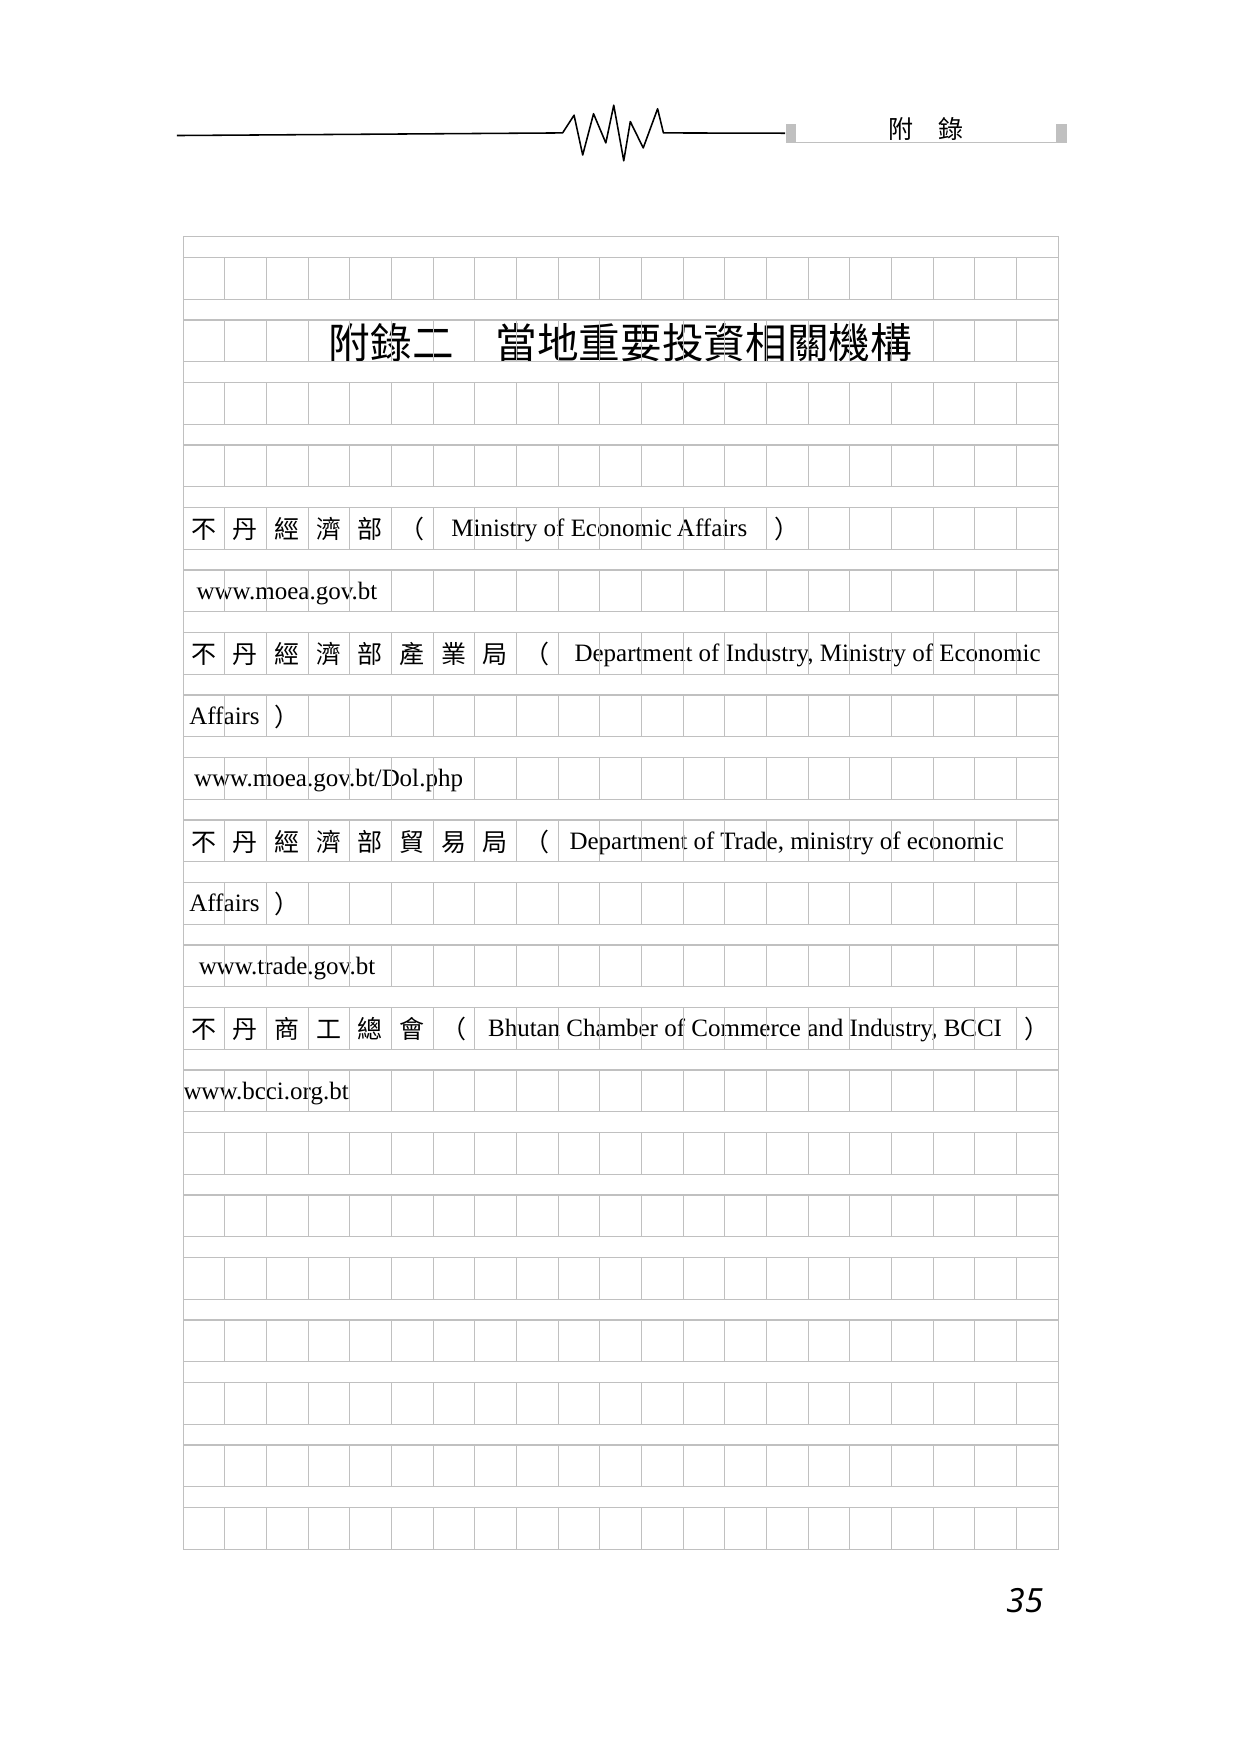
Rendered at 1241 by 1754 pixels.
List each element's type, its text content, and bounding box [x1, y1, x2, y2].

text 不丹經濟部產業局（Department of Industry, Ministry of Economic Affairs） [309, 696, 349, 736]
text www.bcci.org.bt [600, 1071, 641, 1111]
text 附錄二 當地重要投資相關機構 [225, 321, 266, 361]
text www.trade.gov.bt [850, 946, 891, 986]
text 不丹經濟部（Ministry of Economic Affairs） [975, 508, 1016, 549]
text 不丹經濟部（Ministry of Economic Affairs） [725, 508, 766, 549]
text www.moea.gov.bt [434, 571, 474, 611]
text 不丹商工總會（Bhutan Chamber of Commerce and Industry, BCCI） [767, 1008, 808, 1049]
text www.moea.gov.bt/Dol.php [642, 758, 683, 799]
text 不丹經濟部貿易局（Department of Trade, ministry of economic Affairs） [850, 883, 891, 924]
text 不丹經濟部（Ministry of Economic Affairs） [684, 508, 724, 549]
text www.moea.gov.bt [725, 571, 766, 611]
text 不丹經濟部產業局（Department of Industry, Ministry of Economic Affairs） [350, 633, 391, 674]
text 附錄二 當地重要投資相關機構 [517, 321, 558, 361]
text 附錄二 當地重要投資相關機構 [642, 321, 683, 361]
text 不丹經濟部貿易局（Department of Trade, ministry of economic Affairs） [559, 883, 599, 924]
text www.trade.gov.bt [1017, 946, 1058, 986]
text www.moea.gov.bt [767, 571, 808, 611]
text www.trade.gov.bt [309, 946, 349, 986]
text 附錄二 當地重要投資相關機構 [559, 321, 599, 361]
text 附錄二 當地重要投資相關機構 [309, 321, 349, 361]
text 不丹經濟部貿易局（Department of Trade, ministry of economic Affairs） [892, 883, 933, 924]
text www.moea.gov.bt/Dol.php [517, 758, 558, 799]
text www.moea.gov.bt/Dol.php [809, 758, 849, 799]
text www.moea.gov.bt/Dol.php [559, 758, 599, 799]
text 不丹經濟部產業局（Department of Industry, Ministry of Economic Affairs） [1017, 633, 1058, 674]
text www.moea.gov.bt/Dol.php [225, 758, 266, 799]
text 不丹經濟部（Ministry of Economic Affairs） [475, 508, 516, 549]
text 不丹經濟部產業局（Department of Industry, Ministry of Economic Affairs） [1017, 696, 1058, 736]
text www.bcci.org.bt [642, 1071, 683, 1111]
text www.bcci.org.bt [267, 1071, 308, 1111]
text www.trade.gov.bt [600, 946, 641, 986]
text 不丹經濟部（Ministry of Economic Affairs） [559, 508, 599, 549]
text 不丹經濟部貿易局（Department of Trade, ministry of economic Affairs） [725, 821, 766, 861]
text www.trade.gov.bt [392, 946, 433, 986]
text 不丹經濟部貿易局（Department of Trade, ministry of economic Affairs） [184, 800, 1058, 819]
text 不丹經濟部（Ministry of Economic Affairs） [184, 487, 1058, 507]
text www.moea.gov.bt [684, 571, 724, 611]
text www.trade.gov.bt [475, 946, 516, 986]
text 附錄二 當地重要投資相關機構 [475, 321, 516, 361]
text 不丹經濟部貿易局（Department of Trade, ministry of economic Affairs） [225, 883, 266, 924]
text www.bcci.org.bt [350, 1071, 391, 1111]
text 不丹經濟部貿易局（Department of Trade, ministry of economic Affairs） [809, 883, 849, 924]
text www.bcci.org.bt [934, 1071, 974, 1111]
text 不丹經濟部產業局（Department of Industry, Ministry of Economic Affairs） [725, 633, 766, 674]
text 不丹經濟部（Ministry of Economic Affairs） [767, 508, 808, 549]
text 附錄二 當地重要投資相關機構 [434, 321, 474, 361]
text www.moea.gov.bt/Dol.php [434, 758, 474, 799]
text www.trade.gov.bt [184, 925, 1058, 944]
text 不丹經濟部（Ministry of Economic Affairs） [434, 508, 474, 549]
text 不丹經濟部產業局（Department of Industry, Ministry of Economic Affairs） [684, 696, 724, 736]
text 附錄二 當地重要投資相關機構 [892, 321, 933, 361]
text www.moea.gov.bt [392, 571, 433, 611]
text 不丹商工總會（Bhutan Chamber of Commerce and Industry, BCCI） [517, 1008, 558, 1049]
text 不丹經濟部產業局（Department of Industry, Ministry of Economic Affairs） [475, 696, 516, 736]
text 不丹經濟部產業局（Department of Industry, Ministry of Economic Affairs） [767, 696, 808, 736]
text 附錄二 當地重要投資相關機構 [1017, 321, 1058, 361]
text 不丹經濟部貿易局（Department of Trade, ministry of economic Affairs） [184, 862, 1058, 882]
text 不丹經濟部（Ministry of Economic Affairs） [850, 508, 891, 549]
text www.moea.gov.bt/Dol.php [600, 758, 641, 799]
text 不丹經濟部貿易局（Department of Trade, ministry of economic Affairs） [392, 883, 433, 924]
text www.moea.gov.bt/Dol.php [850, 758, 891, 799]
text 不丹經濟部產業局（Department of Industry, Ministry of Economic Affairs） [850, 633, 891, 674]
text 不丹經濟部貿易局（Department of Trade, ministry of economic Affairs） [267, 821, 308, 861]
text 附錄二 當地重要投資相關機構 [392, 321, 433, 361]
text 不丹經濟部產業局（Department of Industry, Ministry of Economic Affairs） [600, 696, 641, 736]
text 不丹經濟部產業局（Department of Industry, Ministry of Economic Affairs） [517, 696, 558, 736]
text www.moea.gov.bt/Dol.php [767, 758, 808, 799]
text www.bcci.org.bt [892, 1071, 933, 1111]
text 不丹經濟部貿易局（Department of Trade, ministry of economic Affairs） [642, 821, 683, 861]
text www.bcci.org.bt [475, 1071, 516, 1111]
text 附錄二 當地重要投資相關機構 [184, 321, 224, 361]
text www.moea.gov.bt [267, 571, 308, 611]
text 不丹經濟部（Ministry of Economic Affairs） [517, 508, 558, 549]
text www.moea.gov.bt [184, 571, 224, 611]
text 不丹經濟部產業局（Department of Industry, Ministry of Economic Affairs） [225, 696, 266, 736]
text 不丹經濟部貿易局（Department of Trade, ministry of economic Affairs） [767, 883, 808, 924]
text www.bcci.org.bt [559, 1071, 599, 1111]
text 不丹商工總會（Bhutan Chamber of Commerce and Industry, BCCI） [225, 1008, 266, 1049]
text www.moea.gov.bt [350, 571, 391, 611]
text 不丹經濟部貿易局（Department of Trade, ministry of economic Affairs） [309, 883, 349, 924]
text www.bcci.org.bt [517, 1071, 558, 1111]
text 不丹經濟部產業局（Department of Industry, Ministry of Economic Affairs） [642, 633, 683, 674]
text www.trade.gov.bt [934, 946, 974, 986]
text 不丹經濟部貿易局（Department of Trade, ministry of economic Affairs） [975, 821, 1016, 861]
text 不丹經濟部產業局（Department of Industry, Ministry of Economic Affairs） [475, 633, 516, 674]
text 不丹經濟部貿易局（Department of Trade, ministry of economic Affairs） [225, 821, 266, 861]
text 不丹經濟部產業局（Department of Industry, Ministry of Economic Affairs） [434, 696, 474, 736]
text 不丹經濟部產業局（Department of Industry, Ministry of Economic Affairs） [559, 696, 599, 736]
text www.trade.gov.bt [267, 946, 308, 986]
text 不丹經濟部（Ministry of Economic Affairs） [184, 508, 224, 549]
text www.moea.gov.bt [934, 571, 974, 611]
text 不丹經濟部貿易局（Department of Trade, ministry of economic Affairs） [725, 883, 766, 924]
text 不丹經濟部產業局（Department of Industry, Ministry of Economic Affairs） [350, 696, 391, 736]
text 不丹經濟部貿易局（Department of Trade, ministry of economic Affairs） [559, 821, 599, 861]
text 不丹經濟部（Ministry of Economic Affairs） [600, 508, 641, 549]
text 不丹經濟部貿易局（Department of Trade, ministry of economic Affairs） [600, 821, 641, 861]
text 不丹經濟部貿易局（Department of Trade, ministry of economic Affairs） [475, 883, 516, 924]
text 不丹經濟部產業局（Department of Industry, Ministry of Economic Affairs） [767, 633, 808, 674]
text www.bcci.org.bt [392, 1071, 433, 1111]
text www.moea.gov.bt [184, 550, 1058, 569]
text 不丹商工總會（Bhutan Chamber of Commerce and Industry, BCCI） [850, 1008, 891, 1049]
text www.moea.gov.bt/Dol.php [892, 758, 933, 799]
text 不丹經濟部產業局（Department of Industry, Ministry of Economic Affairs） [517, 633, 558, 674]
text www.moea.gov.bt/Dol.php [475, 758, 516, 799]
text 不丹經濟部貿易局（Department of Trade, ministry of economic Affairs） [309, 821, 349, 861]
text www.moea.gov.bt/Dol.php [684, 758, 724, 799]
text 不丹經濟部貿易局（Department of Trade, ministry of economic Affairs） [934, 883, 974, 924]
text 不丹商工總會（Bhutan Chamber of Commerce and Industry, BCCI） [892, 1008, 933, 1049]
text 不丹經濟部產業局（Department of Industry, Ministry of Economic Affairs） [559, 633, 599, 674]
text www.moea.gov.bt [225, 571, 266, 611]
text 不丹經濟部貿易局（Department of Trade, ministry of economic Affairs） [1017, 883, 1058, 924]
text www.moea.gov.bt/Dol.php [350, 758, 391, 799]
text 不丹經濟部（Ministry of Economic Affairs） [642, 508, 683, 549]
text 不丹經濟部（Ministry of Economic Affairs） [934, 508, 974, 549]
text 不丹經濟部貿易局（Department of Trade, ministry of economic Affairs） [350, 821, 391, 861]
text 不丹商工總會（Bhutan Chamber of Commerce and Industry, BCCI） [434, 1008, 474, 1049]
text 不丹商工總會（Bhutan Chamber of Commerce and Industry, BCCI） [350, 1008, 391, 1049]
text www.bcci.org.bt [225, 1071, 266, 1111]
text 不丹經濟部貿易局（Department of Trade, ministry of economic Affairs） [934, 821, 974, 861]
text 不丹商工總會（Bhutan Chamber of Commerce and Industry, BCCI） [1017, 1008, 1058, 1049]
text 不丹商工總會（Bhutan Chamber of Commerce and Industry, BCCI） [267, 1008, 308, 1049]
text www.bcci.org.bt [725, 1071, 766, 1111]
text 不丹經濟部貿易局（Department of Trade, ministry of economic Affairs） [850, 821, 891, 861]
text 不丹經濟部產業局（Department of Industry, Ministry of Economic Affairs） [725, 696, 766, 736]
text 附錄二 當地重要投資相關機構 [350, 321, 391, 361]
text 不丹商工總會（Bhutan Chamber of Commerce and Industry, BCCI） [975, 1008, 1016, 1049]
text 不丹經濟部產業局（Department of Industry, Ministry of Economic Affairs） [184, 675, 1058, 694]
text 不丹經濟部貿易局（Department of Trade, ministry of economic Affairs） [975, 883, 1016, 924]
text 不丹經濟部貿易局（Department of Trade, ministry of economic Affairs） [892, 821, 933, 861]
text 附錄二 當地重要投資相關機構 [767, 321, 808, 361]
text www.bcci.org.bt [184, 1071, 224, 1111]
text 不丹經濟部（Ministry of Economic Affairs） [309, 508, 349, 549]
text 不丹商工總會（Bhutan Chamber of Commerce and Industry, BCCI） [934, 1008, 974, 1049]
text 不丹經濟部貿易局（Department of Trade, ministry of economic Affairs） [350, 883, 391, 924]
text 不丹經濟部產業局（Department of Industry, Ministry of Economic Affairs） [392, 696, 433, 736]
text 不丹經濟部貿易局（Department of Trade, ministry of economic Affairs） [767, 821, 808, 861]
text 不丹商工總會（Bhutan Chamber of Commerce and Industry, BCCI） [725, 1008, 766, 1049]
text www.moea.gov.bt [975, 571, 1016, 611]
text 不丹經濟部貿易局（Department of Trade, ministry of economic Affairs） [434, 883, 474, 924]
text 不丹商工總會（Bhutan Chamber of Commerce and Industry, BCCI） [392, 1008, 433, 1049]
text 不丹經濟部（Ministry of Economic Affairs） [350, 508, 391, 549]
text 不丹經濟部產業局（Department of Industry, Ministry of Economic Affairs） [434, 633, 474, 674]
text www.moea.gov.bt [517, 571, 558, 611]
text www.moea.gov.bt [559, 571, 599, 611]
text 不丹商工總會（Bhutan Chamber of Commerce and Industry, BCCI） [642, 1008, 683, 1049]
text 不丹經濟部貿易局（Department of Trade, ministry of economic Affairs） [684, 821, 724, 861]
text www.bcci.org.bt [184, 1050, 1058, 1069]
text www.trade.gov.bt [559, 946, 599, 986]
text www.moea.gov.bt/Dol.php [934, 758, 974, 799]
text www.trade.gov.bt [350, 946, 391, 986]
text www.moea.gov.bt [642, 571, 683, 611]
text 不丹商工總會（Bhutan Chamber of Commerce and Industry, BCCI） [184, 1008, 224, 1049]
text 不丹經濟部產業局（Department of Industry, Ministry of Economic Affairs） [184, 633, 224, 674]
text 不丹經濟部產業局（Department of Industry, Ministry of Economic Affairs） [850, 696, 891, 736]
text www.moea.gov.bt/Dol.php [184, 758, 224, 799]
text 不丹經濟部貿易局（Department of Trade, ministry of economic Affairs） [392, 821, 433, 861]
text 不丹商工總會（Bhutan Chamber of Commerce and Industry, BCCI） [600, 1008, 641, 1049]
text www.trade.gov.bt [809, 946, 849, 986]
text www.moea.gov.bt [600, 571, 641, 611]
text www.bcci.org.bt [850, 1071, 891, 1111]
text 不丹經濟部（Ministry of Economic Affairs） [809, 508, 849, 549]
text 不丹經濟部貿易局（Department of Trade, ministry of economic Affairs） [184, 883, 224, 924]
text www.bcci.org.bt [309, 1071, 349, 1111]
text 不丹經濟部貿易局（Department of Trade, ministry of economic Affairs） [517, 821, 558, 861]
text 不丹經濟部產業局（Department of Industry, Ministry of Economic Affairs） [392, 633, 433, 674]
text 不丹經濟部（Ministry of Economic Affairs） [225, 508, 266, 549]
text 附錄二 當地重要投資相關機構 [809, 321, 849, 361]
text 不丹經濟部產業局（Department of Industry, Ministry of Economic Affairs） [600, 633, 641, 674]
text 不丹商工總會（Bhutan Chamber of Commerce and Industry, BCCI） [809, 1008, 849, 1049]
text 不丹經濟部貿易局（Department of Trade, ministry of economic Affairs） [642, 883, 683, 924]
text 不丹經濟部產業局（Department of Industry, Ministry of Economic Affairs） [934, 696, 974, 736]
text 不丹經濟部產業局（Department of Industry, Ministry of Economic Affairs） [267, 696, 308, 736]
text www.moea.gov.bt/Dol.php [267, 758, 308, 799]
text 不丹經濟部貿易局（Department of Trade, ministry of economic Affairs） [475, 821, 516, 861]
text www.moea.gov.bt [850, 571, 891, 611]
text www.moea.gov.bt [1017, 571, 1058, 611]
text www.moea.gov.bt/Dol.php [309, 758, 349, 799]
text www.trade.gov.bt [725, 946, 766, 986]
text www.moea.gov.bt [309, 571, 349, 611]
text www.trade.gov.bt [975, 946, 1016, 986]
text 不丹商工總會（Bhutan Chamber of Commerce and Industry, BCCI） [684, 1008, 724, 1049]
text www.moea.gov.bt [892, 571, 933, 611]
text 不丹經濟部產業局（Department of Industry, Ministry of Economic Affairs） [892, 696, 933, 736]
text www.moea.gov.bt/Dol.php [975, 758, 1016, 799]
text 不丹經濟部產業局（Department of Industry, Ministry of Economic Affairs） [809, 633, 849, 674]
text www.moea.gov.bt [475, 571, 516, 611]
text 不丹經濟部產業局（Department of Industry, Ministry of Economic Affairs） [267, 633, 308, 674]
text 不丹商工總會（Bhutan Chamber of Commerce and Industry, BCCI） [475, 1008, 516, 1049]
text 不丹經濟部（Ministry of Economic Affairs） [267, 508, 308, 549]
text 不丹經濟部（Ministry of Economic Affairs） [892, 508, 933, 549]
text www.moea.gov.bt/Dol.php [725, 758, 766, 799]
text www.bcci.org.bt [975, 1071, 1016, 1111]
text 不丹商工總會（Bhutan Chamber of Commerce and Industry, BCCI） [559, 1008, 599, 1049]
text www.trade.gov.bt [684, 946, 724, 986]
text 不丹經濟部產業局（Department of Industry, Ministry of Economic Affairs） [309, 633, 349, 674]
text 不丹經濟部產業局（Department of Industry, Ministry of Economic Affairs） [184, 612, 1058, 632]
text 不丹經濟部貿易局（Department of Trade, ministry of economic Affairs） [267, 883, 308, 924]
text 附錄二 當地重要投資相關機構 [850, 321, 891, 361]
text 不丹經濟部產業局（Department of Industry, Ministry of Economic Affairs） [225, 633, 266, 674]
text 不丹經濟部貿易局（Department of Trade, ministry of economic Affairs） [684, 883, 724, 924]
text 不丹經濟部產業局（Department of Industry, Ministry of Economic Affairs） [892, 633, 933, 674]
text 不丹經濟部產業局（Department of Industry, Ministry of Economic Affairs） [934, 633, 974, 674]
text www.trade.gov.bt [767, 946, 808, 986]
text 不丹經濟部產業局（Department of Industry, Ministry of Economic Affairs） [975, 633, 1016, 674]
text 附錄二 當地重要投資相關機構 [837, 333, 849, 361]
text 不丹商工總會（Bhutan Chamber of Commerce and Industry, BCCI） [309, 1008, 349, 1049]
text 附錄二 當地重要投資相關機構 [184, 300, 1058, 319]
text www.trade.gov.bt [184, 946, 224, 986]
text 不丹經濟部貿易局（Department of Trade, ministry of economic Affairs） [809, 821, 849, 861]
text 附錄二 當地重要投資相關機構 [600, 321, 641, 361]
text www.trade.gov.bt [517, 946, 558, 986]
text 附錄二 當地重要投資相關機構 [725, 321, 766, 361]
text www.bcci.org.bt [809, 1071, 849, 1111]
text www.moea.gov.bt/Dol.php [184, 737, 1058, 757]
text 不丹經濟部產業局（Department of Industry, Ministry of Economic Affairs） [642, 696, 683, 736]
text 不丹經濟部貿易局（Department of Trade, ministry of economic Affairs） [434, 821, 474, 861]
text 不丹經濟部產業局（Department of Industry, Ministry of Economic Affairs） [184, 696, 224, 736]
text 不丹經濟部產業局（Department of Industry, Ministry of Economic Affairs） [975, 696, 1016, 736]
text 不丹經濟部貿易局（Department of Trade, ministry of economic Affairs） [1017, 821, 1058, 861]
text www.bcci.org.bt [684, 1071, 724, 1111]
text www.bcci.org.bt [434, 1071, 474, 1111]
text 附錄二 當地重要投資相關機構 [934, 321, 974, 361]
text www.trade.gov.bt [434, 946, 474, 986]
text 不丹經濟部貿易局（Department of Trade, ministry of economic Affairs） [600, 883, 641, 924]
text www.trade.gov.bt [225, 946, 266, 986]
text 不丹經濟部產業局（Department of Industry, Ministry of Economic Affairs） [684, 633, 724, 674]
text 附錄二 當地重要投資相關機構 [684, 321, 724, 361]
text 不丹經濟部貿易局（Department of Trade, ministry of economic Affairs） [517, 883, 558, 924]
text www.moea.gov.bt/Dol.php [1017, 758, 1058, 799]
text 不丹經濟部（Ministry of Economic Affairs） [392, 508, 433, 549]
text www.moea.gov.bt [809, 571, 849, 611]
text 不丹經濟部貿易局（Department of Trade, ministry of economic Affairs） [184, 821, 224, 861]
text 附錄二 當地重要投資相關機構 [267, 321, 308, 361]
text www.bcci.org.bt [1017, 1071, 1058, 1111]
text www.moea.gov.bt/Dol.php [392, 758, 433, 799]
text www.trade.gov.bt [892, 946, 933, 986]
text 不丹商工總會（Bhutan Chamber of Commerce and Industry, BCCI） [184, 987, 1058, 1007]
text 不丹經濟部產業局（Department of Industry, Ministry of Economic Affairs） [809, 696, 849, 736]
text 不丹經濟部（Ministry of Economic Affairs） [1017, 508, 1058, 549]
text 附錄二 當地重要投資相關機構 [975, 321, 1016, 361]
text www.bcci.org.bt [767, 1071, 808, 1111]
text www.trade.gov.bt [642, 946, 683, 986]
